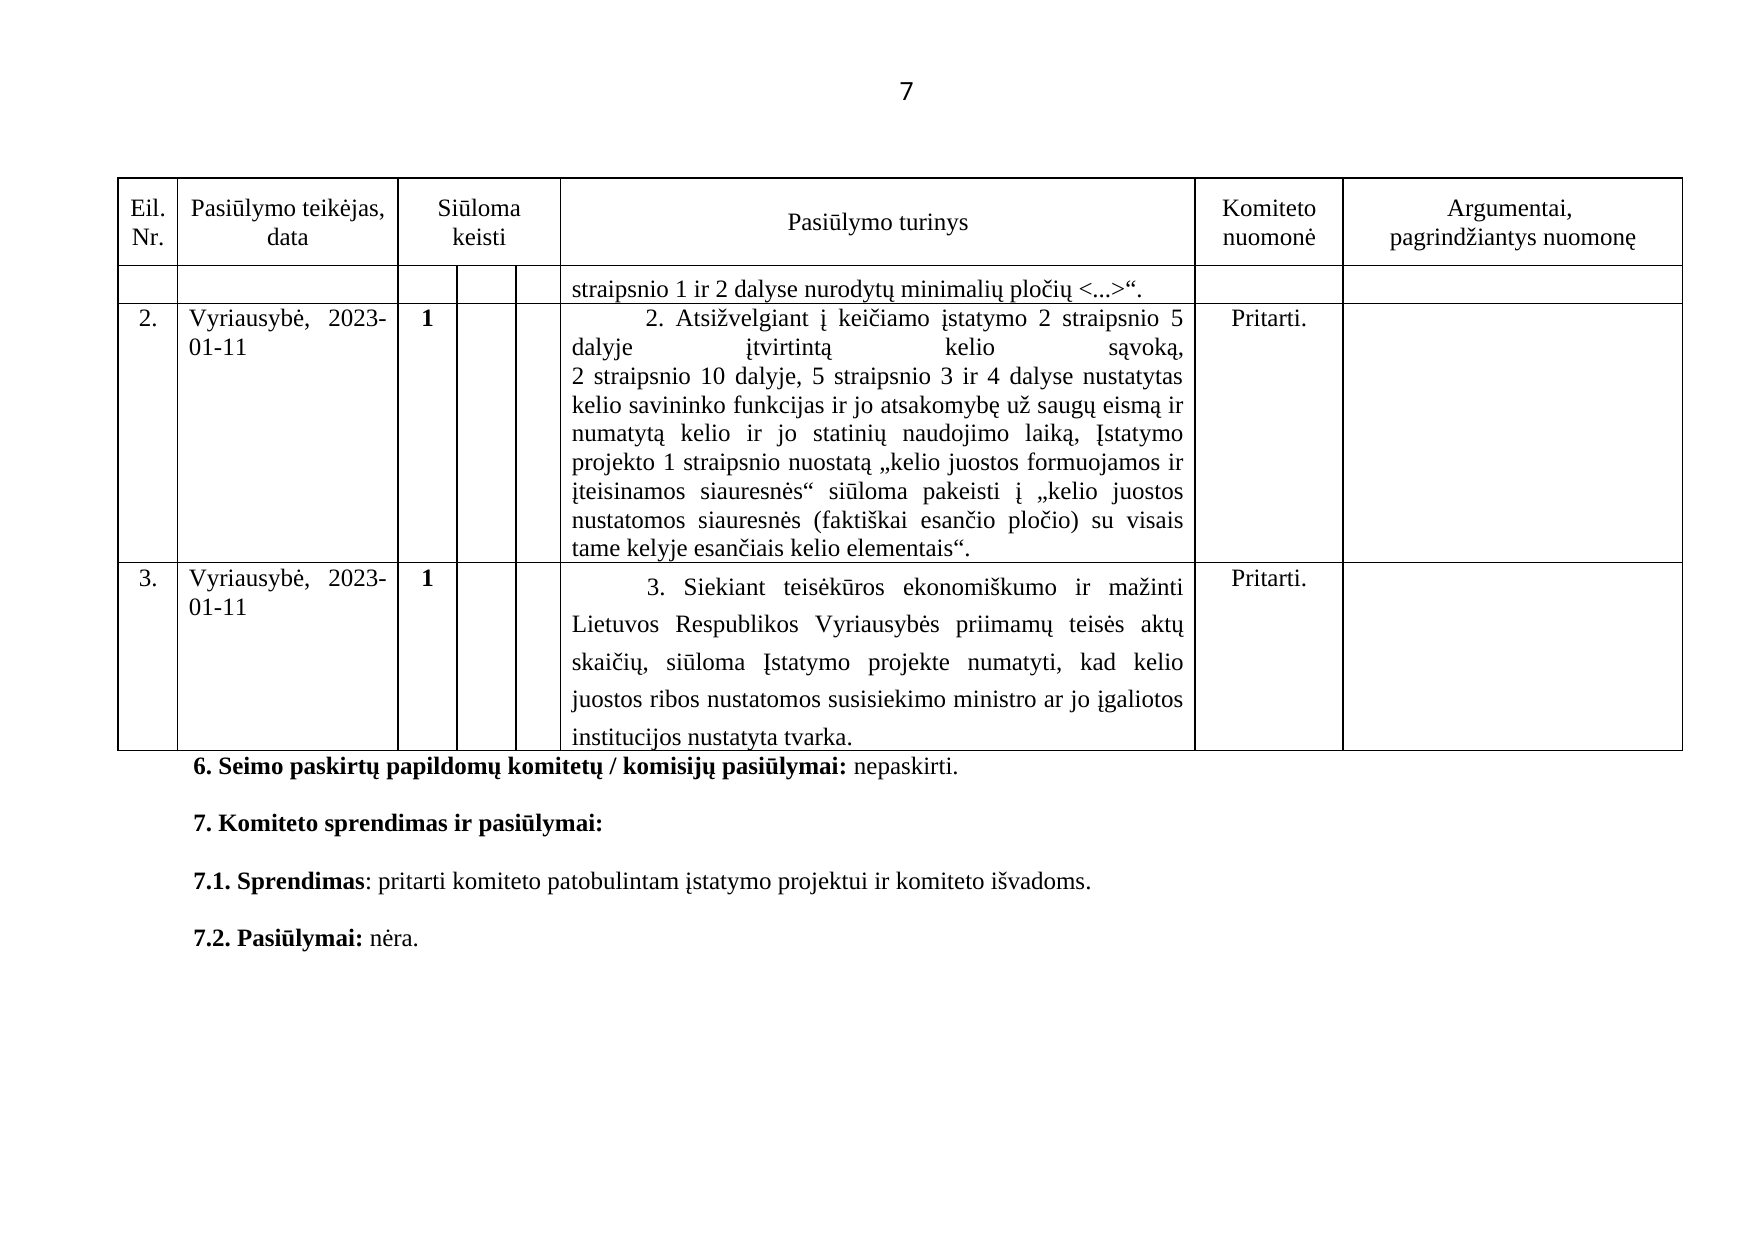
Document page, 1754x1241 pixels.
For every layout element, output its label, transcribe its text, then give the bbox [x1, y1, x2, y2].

table_cell Pritarti. [1196, 304, 1342, 562]
table_cell [1196, 266, 1342, 303]
text 7.1. Sprendimas: pritarti komiteto patobulintam įstatymo projektui ir komiteto išvadoms. [118, 866, 1695, 894]
table_cell [119, 266, 177, 303]
table_header Argumentai, pagrindžiantys nuomonę [1344, 179, 1682, 265]
table_cell 2. [119, 304, 177, 562]
table_cell Pritarti. [1196, 563, 1342, 750]
subtitle 6. Seimo paskirtų papildomų komitetų / komisijų pasiūlymai: nepaskirti. [118, 751, 1695, 779]
table_cell [1344, 563, 1682, 750]
table_cell [1344, 304, 1682, 562]
table_cell 1 [399, 304, 456, 562]
table_cell [458, 563, 515, 750]
table_cell Vyriausybė, 2023-01-11 [178, 563, 397, 750]
table_header Komiteto nuomonė [1196, 179, 1342, 265]
table_cell 3. [119, 563, 177, 750]
table_cell [517, 563, 560, 750]
table_cell [458, 304, 515, 562]
table_cell [458, 266, 515, 303]
table_cell [517, 304, 560, 562]
table_cell 3. Siekiant teisėkūros ekonomiškumo ir mažinti Lietuvos Respublikos Vyriausybės priimamų teisės aktų skaičių, siūloma Įstatymo projekte numatyti, kad kelio juostos ribos nustatomos susisiekimo ministro ar jo įgaliotos institucijos nustatyta tvarka. [561, 563, 1194, 750]
table_cell 1 [399, 563, 456, 750]
table_header Pasiūlymo turinys [561, 179, 1194, 265]
table_header Eil. Nr. [119, 179, 177, 265]
table_cell [399, 266, 456, 303]
table_header Siūloma keisti [399, 179, 560, 265]
text 7.2. Pasiūlymai: nėra. [118, 923, 1695, 952]
table_cell straipsnio 1 ir 2 dalyse nurodytų minimalių pločių <...>“. [561, 266, 1194, 303]
table_cell [517, 266, 560, 303]
table_cell [1344, 266, 1682, 303]
subtitle 7. Komiteto sprendimas ir pasiūlymai: [118, 808, 1695, 837]
table_header Pasiūlymo teikėjas, data [178, 179, 397, 265]
table_cell [178, 266, 397, 303]
table_cell Vyriausybė, 2023-01-11 [178, 304, 397, 562]
